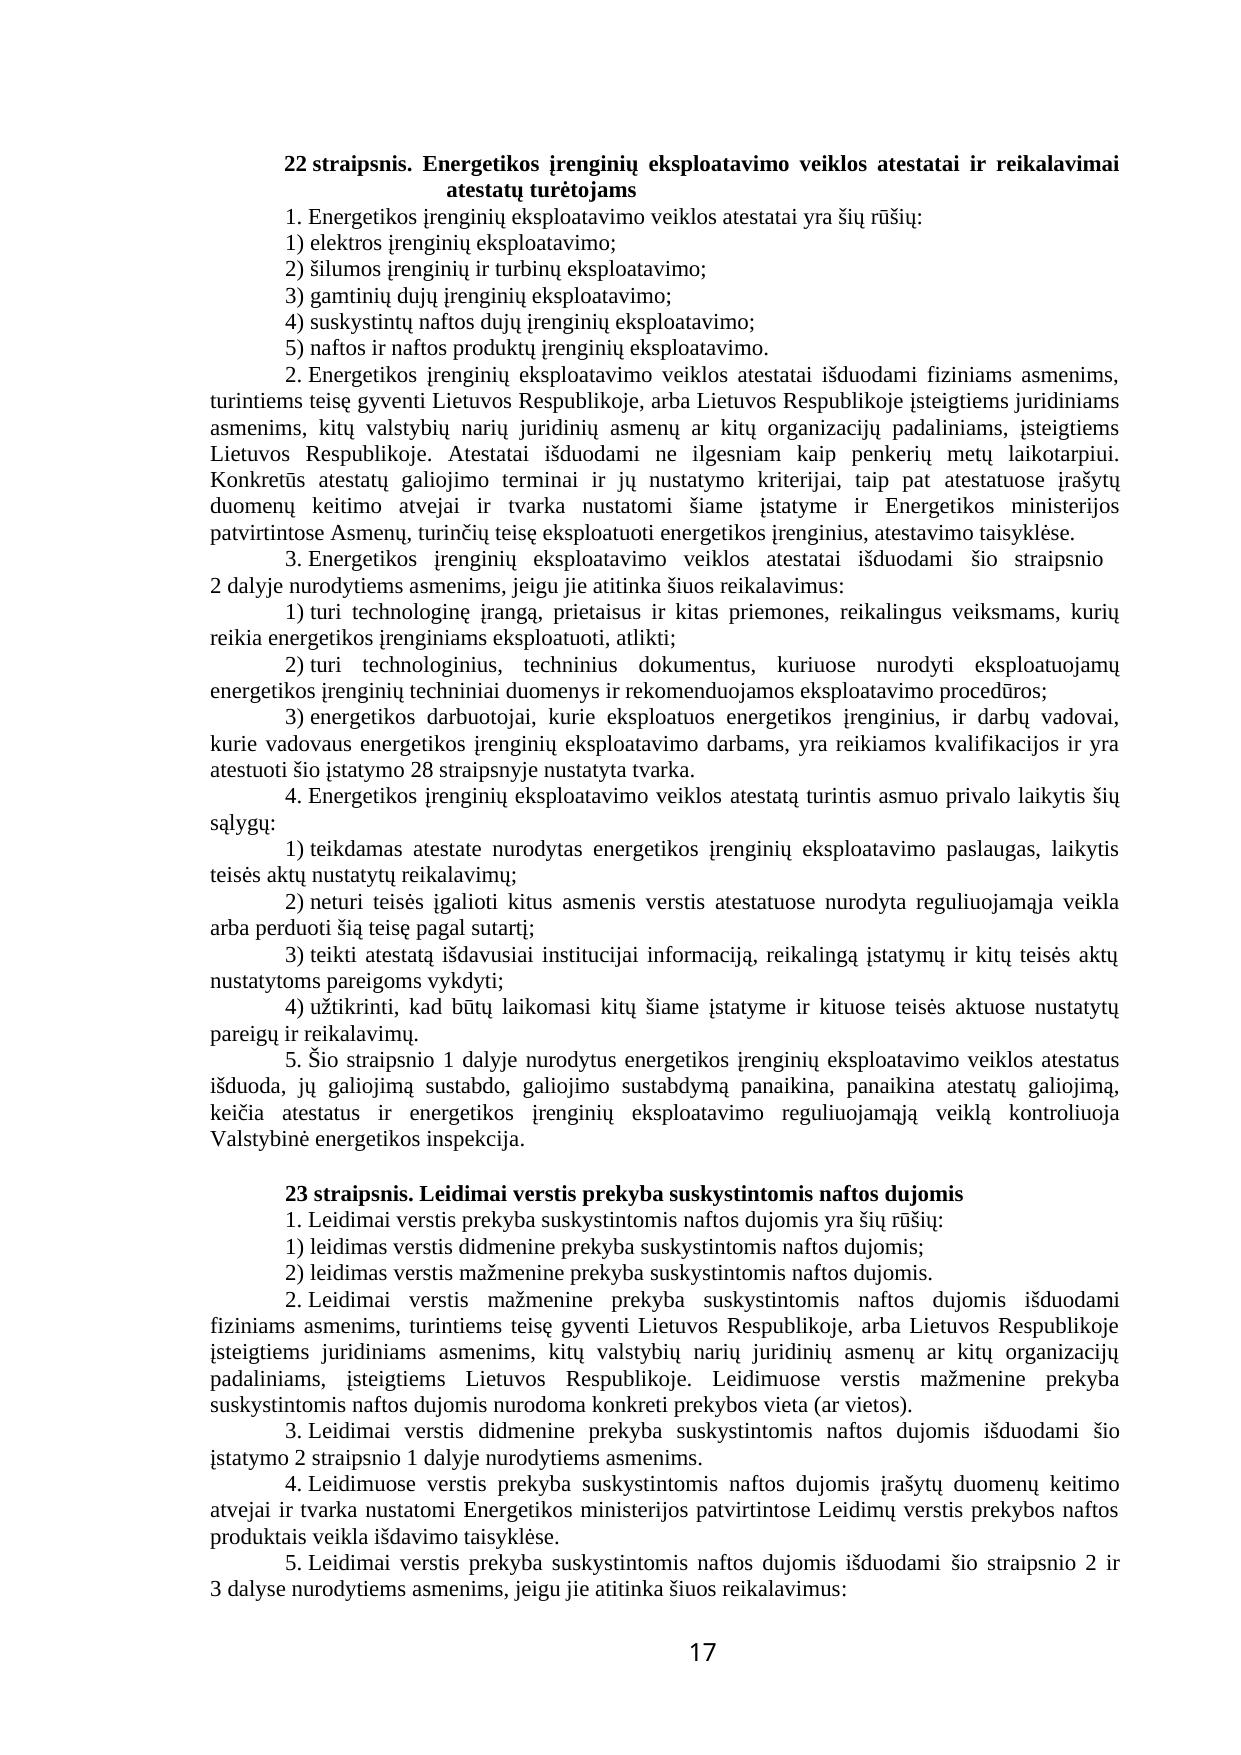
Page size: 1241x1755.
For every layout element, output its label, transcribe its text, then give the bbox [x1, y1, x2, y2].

text 1) leidimas verstis didmenine prekyba suskystintomis naftos dujomis; [210, 1233, 1120, 1259]
text 5. Leidimai verstis prekyba suskystintomis naftos dujomis išduodami šio straipsnio 2 ir 3 dalyse nurodytiems asmenims, jeigu jie atitinka šiuos reikalavimus: [210, 1549, 1120, 1602]
text 3) energetikos darbuotojai, kurie eksploatuos energetikos įrenginius, ir darbų vadovai, kurie vadovaus energetikos įrenginių eksploatavimo darbams, yra reikiamos kvalifikacijos ir yra atestuoti šio įstatymo 28 straipsnyje nustatyta tvarka. [210, 703, 1120, 782]
text 1. Leidimai verstis prekyba suskystintomis naftos dujomis yra šių rūšių: [210, 1207, 1120, 1233]
text 3. Leidimai verstis didmenine prekyba suskystintomis naftos dujomis išduodami šio įstatymo 2 straipsnio 1 dalyje nurodytiems asmenims. [210, 1417, 1120, 1470]
text 4) suskystintų naftos dujų įrenginių eksploatavimo; [210, 308, 1120, 334]
text 2. Leidimai verstis mažmenine prekyba suskystintomis naftos dujomis išduodami fiziniams asmenims, turintiems teisę gyventi Lietuvos Respublikoje, arba Lietuvos Respublikoje įsteigtiems juridiniams asmenims, kitų valstybių narių juridinių asmenų ar kitų organizacijų padaliniams, įsteigtiems Lietuvos Respublikoje. Leidimuose verstis mažmenine prekyba suskystintomis naftos dujomis nurodoma konkreti prekybos vieta (ar vietos). [210, 1286, 1120, 1417]
text 2) neturi teisės įgalioti kitus asmenis verstis atestatuose nurodyta reguliuojamąja veikla arba perduoti šią teisę pagal sutartį; [210, 888, 1120, 941]
text 1) teikdamas atestate nurodytas energetikos įrenginių eksploatavimo paslaugas, laikytis teisės aktų nustatytų reikalavimų; [210, 835, 1120, 888]
text 1) elektros įrenginių eksploatavimo; [210, 229, 1120, 255]
text 23 straipsnis. Leidimai verstis prekyba suskystintomis naftos dujomis [210, 1180, 1120, 1207]
text 2) leidimas verstis mažmenine prekyba suskystintomis naftos dujomis. [210, 1259, 1120, 1286]
text 4. Leidimuose verstis prekyba suskystintomis naftos dujomis įrašytų duomenų keitimo atvejai ir tvarka nustatomi Energetikos ministerijos patvirtintose Leidimų verstis prekybos naftos produktais veikla išdavimo taisyklėse. [210, 1470, 1120, 1549]
text 4) užtikrinti, kad būtų laikomasi kitų šiame įstatyme ir kituose teisės aktuose nustatytų pareigų ir reikalavimų. [210, 993, 1120, 1046]
text 2) šilumos įrenginių ir turbinų eksploatavimo; [210, 255, 1120, 282]
text 3. Energetikos įrenginių eksploatavimo veiklos atestatai išduodami šio straipsnio 2 dalyje nurodytiems asmenims, jeigu jie atitinka šiuos reikalavimus: [210, 545, 1120, 598]
text 5) naftos ir naftos produktų įrenginių eksploatavimo. [210, 334, 1120, 361]
text 3) teikti atestatą išdavusiai institucijai informaciją, reikalingą įstatymų ir kitų teisės aktų nustatytoms pareigoms vykdyti; [210, 941, 1120, 993]
text 22 straipsnis. Energetikos įrenginių eksploatavimo veiklos atestatai ir reikalavimai atestatų turėtojams [284, 150, 1120, 203]
text 1. Energetikos įrenginių eksploatavimo veiklos atestatai yra šių rūšių: [210, 203, 1120, 229]
text 4. Energetikos įrenginių eksploatavimo veiklos atestatą turintis asmuo privalo laikytis šių sąlygų: [210, 782, 1120, 835]
text 2) turi technologinius, techninius dokumentus, kuriuose nurodyti eksploatuojamų energetikos įrenginių techniniai duomenys ir rekomenduojamos eksploatavimo procedūros; [210, 651, 1120, 703]
text 1) turi technologinę įrangą, prietaisus ir kitas priemones, reikalingus veiksmams, kurių reikia energetikos įrenginiams eksploatuoti, atlikti; [210, 598, 1120, 651]
text 2. Energetikos įrenginių eksploatavimo veiklos atestatai išduodami fiziniams asmenims, turintiems teisę gyventi Lietuvos Respublikoje, arba Lietuvos Respublikoje įsteigtiems juridiniams asmenims, kitų valstybių narių juridinių asmenų ar kitų organizacijų padaliniams, įsteigtiems Lietuvos Respublikoje. Atestatai išduodami ne ilgesniam kaip penkerių metų laikotarpiui. Konkretūs atestatų galiojimo terminai ir jų nustatymo kriterijai, taip pat atestatuose įrašytų duomenų keitimo atvejai ir tvarka nustatomi šiame įstatyme ir Energetikos ministerijos patvirtintose Asmenų, turinčių teisę eksploatuoti energetikos įrenginius, atestavimo taisyklėse. [210, 361, 1120, 545]
text 5. Šio straipsnio 1 dalyje nurodytus energetikos įrenginių eksploatavimo veiklos atestatus išduoda, jų galiojimą sustabdo, galiojimo sustabdymą panaikina, panaikina atestatų galiojimą, keičia atestatus ir energetikos įrenginių eksploatavimo reguliuojamąją veiklą kontroliuoja Valstybinė energetikos inspekcija. [210, 1046, 1120, 1151]
text 3) gamtinių dujų įrenginių eksploatavimo; [210, 282, 1120, 308]
